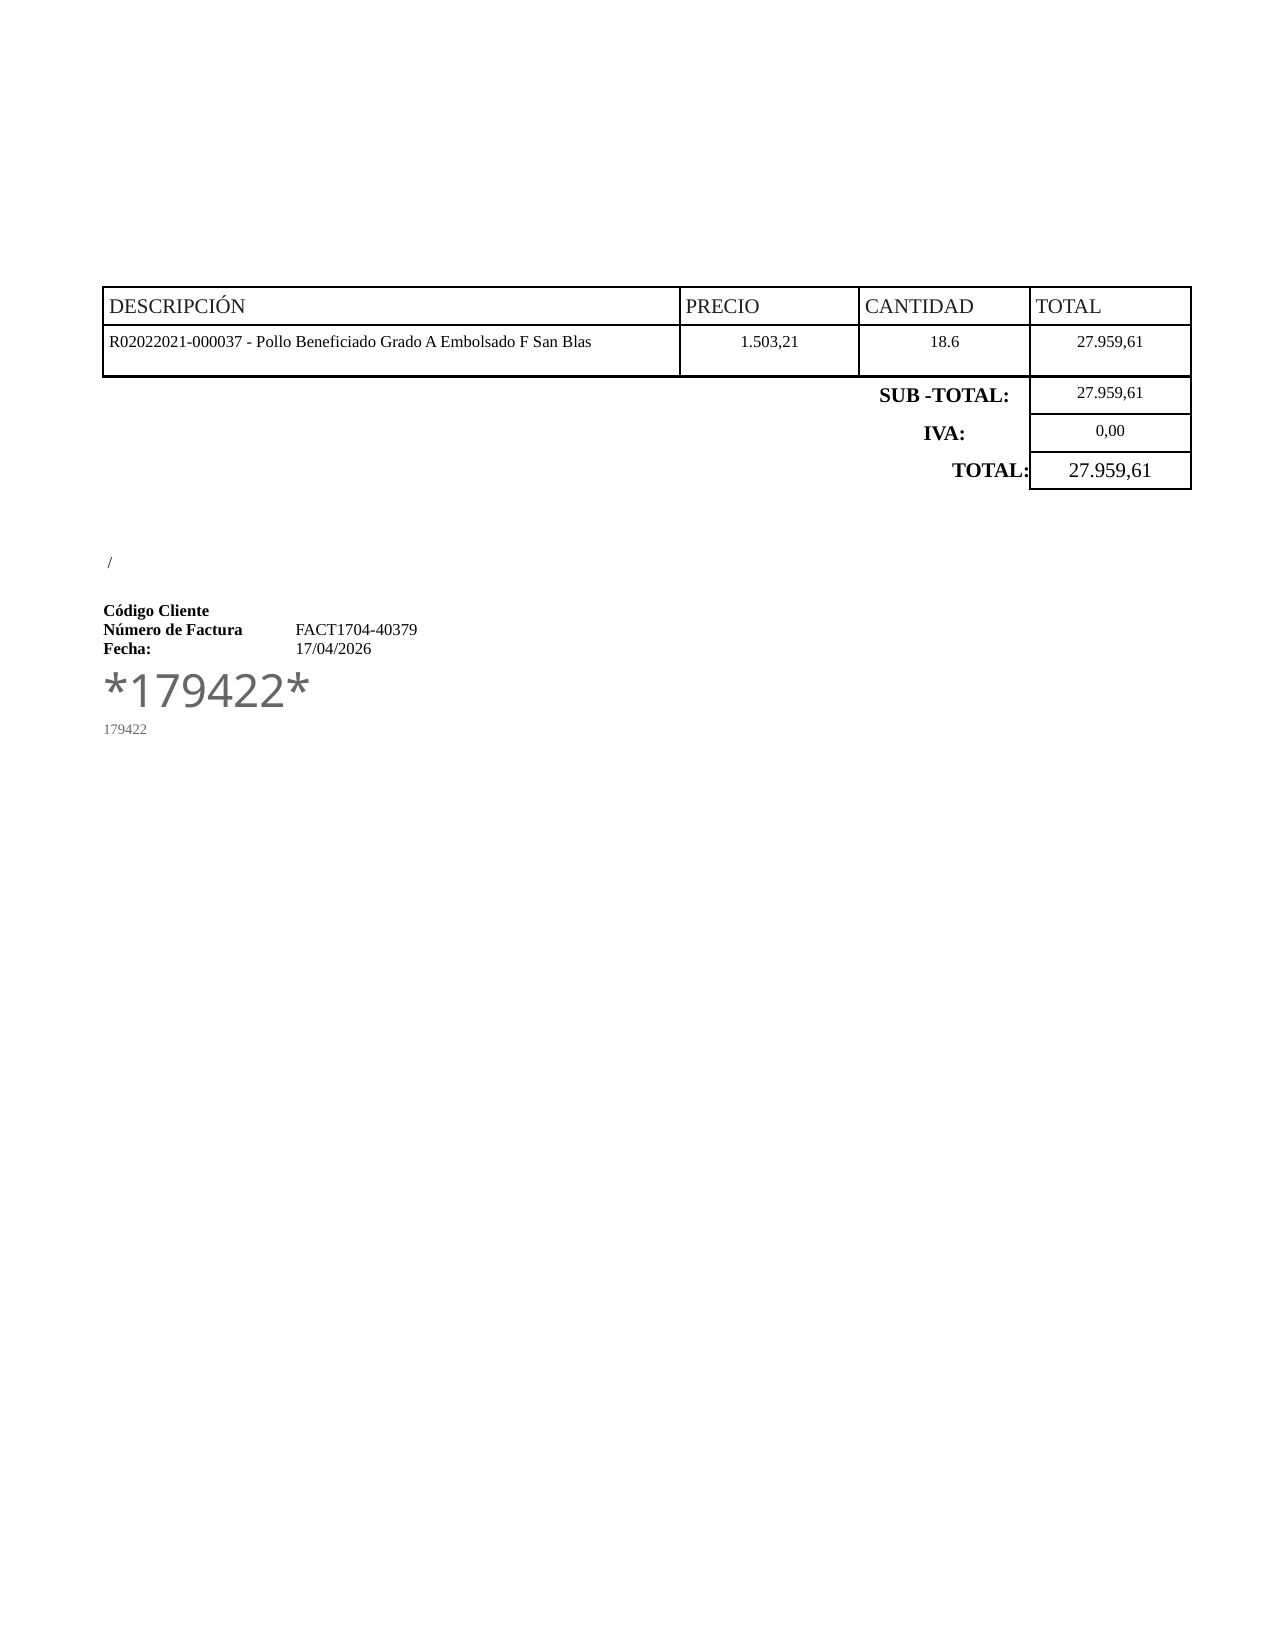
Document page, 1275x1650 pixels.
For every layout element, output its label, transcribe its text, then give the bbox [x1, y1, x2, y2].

text *179422* [103, 658, 1137, 721]
table_header DESCRIPCIÓN [104, 288, 679, 323]
table_cell 27.959,61 [1031, 453, 1190, 488]
table_cell [103, 534, 858, 553]
table_cell 17/04/2026 [295, 639, 517, 658]
table_cell IVA: [859, 413, 1029, 451]
table_header [295, 601, 517, 620]
table_cell 27.959,61 [1031, 326, 1190, 375]
table_cell R02022021-000037 - Pollo Beneficiado Grado A Embolsado F San Blas [104, 326, 679, 375]
table_cell Fecha: [103, 639, 295, 658]
table_cell 18.6 [860, 326, 1029, 375]
table_cell 1.503,21 [681, 326, 858, 375]
table_cell [103, 514, 858, 533]
table_cell 27.959,61 [1031, 378, 1190, 413]
table_header TOTAL [1031, 288, 1190, 323]
table_cell Número de Factura [103, 620, 295, 639]
table_cell FACT1704-40379 [295, 620, 517, 639]
table_header Código Cliente [103, 601, 295, 620]
table_cell 0,00 [1031, 415, 1190, 451]
table_cell TOTAL: [859, 451, 1029, 488]
table_cell [103, 378, 859, 488]
table_header [103, 490, 858, 514]
table_header CANTIDAD [860, 288, 1029, 323]
text 179422 [103, 721, 1137, 737]
table_cell / [103, 553, 858, 572]
table_header PRECIO [681, 288, 858, 323]
table_cell SUB -TOTAL: [859, 378, 1029, 413]
